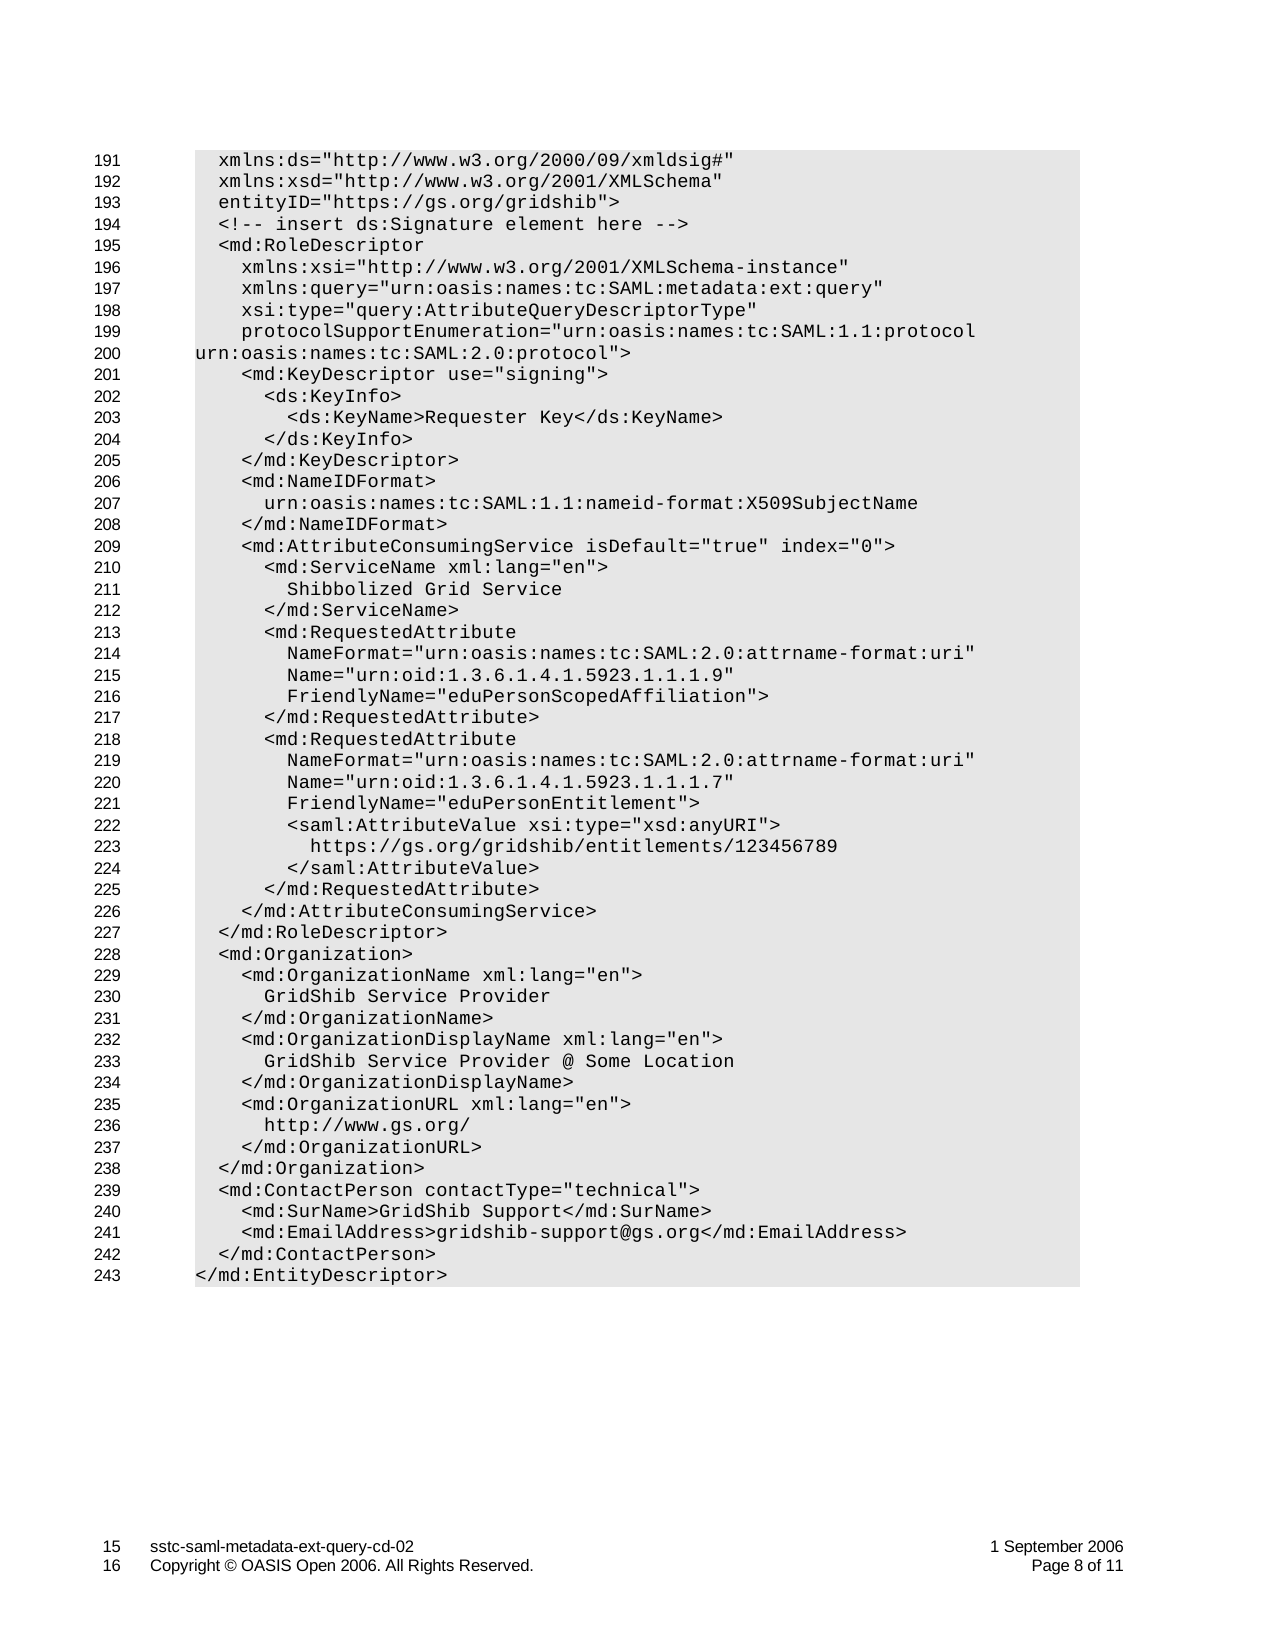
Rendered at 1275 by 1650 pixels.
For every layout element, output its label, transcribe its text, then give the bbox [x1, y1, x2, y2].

text </md:NameIDFormat> [195, 515, 1080, 536]
text Shibbolized Grid Service [195, 579, 1080, 601]
text <md:OrganizationName xml:lang="en"> [195, 965, 1080, 987]
text urn:oasis:names:tc:SAML:1.1:nameid-format:X509SubjectName [195, 493, 1080, 515]
text xmlns:xsi="http://www.w3.org/2001/XMLSchema-instance" [195, 257, 1080, 279]
text <md:ServiceName xml:lang="en"> [195, 558, 1080, 579]
text <md:ContactPerson contactType="technical"> [195, 1180, 1080, 1201]
text <md:OrganizationDisplayName xml:lang="en"> [195, 1030, 1080, 1051]
text xmlns:ds="http://www.w3.org/2000/09/xmldsig#" [195, 150, 1080, 171]
text </md:ContactPerson> [195, 1244, 1080, 1266]
text </md:RequestedAttribute> [195, 879, 1080, 901]
text <md:KeyDescriptor use="signing"> [195, 364, 1080, 386]
text <md:OrganizationURL xml:lang="en"> [195, 1094, 1080, 1116]
text </md:Organization> [195, 1158, 1080, 1180]
text <md:EmailAddress>gridshib-support@gs.org</md:EmailAddress> [195, 1223, 1080, 1244]
text FriendlyName="eduPersonScopedAffiliation"> [195, 686, 1080, 708]
text <md:RequestedAttribute [195, 729, 1080, 751]
text FriendlyName="eduPersonEntitlement"> [195, 794, 1080, 815]
text <ds:KeyName>Requester Key</ds:KeyName> [195, 407, 1080, 429]
text Name="urn:oid:1.3.6.1.4.1.5923.1.1.1.7" [195, 772, 1080, 794]
text </ds:KeyInfo> [195, 429, 1080, 450]
text <md:NameIDFormat> [195, 472, 1080, 493]
text protocolSupportEnumeration="urn:oasis:names:tc:SAML:1.1:protocol urn:oasis:names:tc:SAML:2.0:protocol"> [195, 322, 1080, 364]
text </md:OrganizationURL> [195, 1137, 1080, 1158]
text </md:AttributeConsumingService> [195, 901, 1080, 922]
text NameFormat="urn:oasis:names:tc:SAML:2.0:attrname-format:uri" [195, 751, 1080, 772]
text </md:RequestedAttribute> [195, 708, 1080, 729]
text Name="urn:oid:1.3.6.1.4.1.5923.1.1.1.9" [195, 665, 1080, 686]
text <!-- insert ds:Signature element here --> [195, 214, 1080, 236]
text </saml:AttributeValue> [195, 858, 1080, 879]
text xsi:type="query:AttributeQueryDescriptorType" [195, 300, 1080, 322]
text <saml:AttributeValue xsi:type="xsd:anyURI"> [195, 815, 1080, 837]
text </md:ServiceName> [195, 601, 1080, 622]
text xmlns:xsd="http://www.w3.org/2001/XMLSchema" [195, 171, 1080, 193]
text xmlns:query="urn:oasis:names:tc:SAML:metadata:ext:query" [195, 279, 1080, 300]
text </md:EntityDescriptor> [195, 1266, 1080, 1287]
text <md:RoleDescriptor [195, 236, 1080, 257]
text </md:OrganizationName> [195, 1008, 1080, 1030]
text </md:RoleDescriptor> [195, 922, 1080, 944]
text https://gs.org/gridshib/entitlements/123456789 [195, 837, 1080, 858]
text GridShib Service Provider @ Some Location [195, 1051, 1080, 1073]
text GridShib Service Provider [195, 987, 1080, 1008]
text <md:AttributeConsumingService isDefault="true" index="0"> [195, 536, 1080, 558]
text </md:OrganizationDisplayName> [195, 1073, 1080, 1094]
text <md:SurName>GridShib Support</md:SurName> [195, 1201, 1080, 1223]
text <md:Organization> [195, 944, 1080, 965]
text entityID="https://gs.org/gridshib"> [195, 193, 1080, 214]
text <md:RequestedAttribute [195, 622, 1080, 643]
text <ds:KeyInfo> [195, 386, 1080, 407]
text </md:KeyDescriptor> [195, 450, 1080, 472]
text NameFormat="urn:oasis:names:tc:SAML:2.0:attrname-format:uri" [195, 643, 1080, 665]
text http://www.gs.org/ [195, 1116, 1080, 1137]
